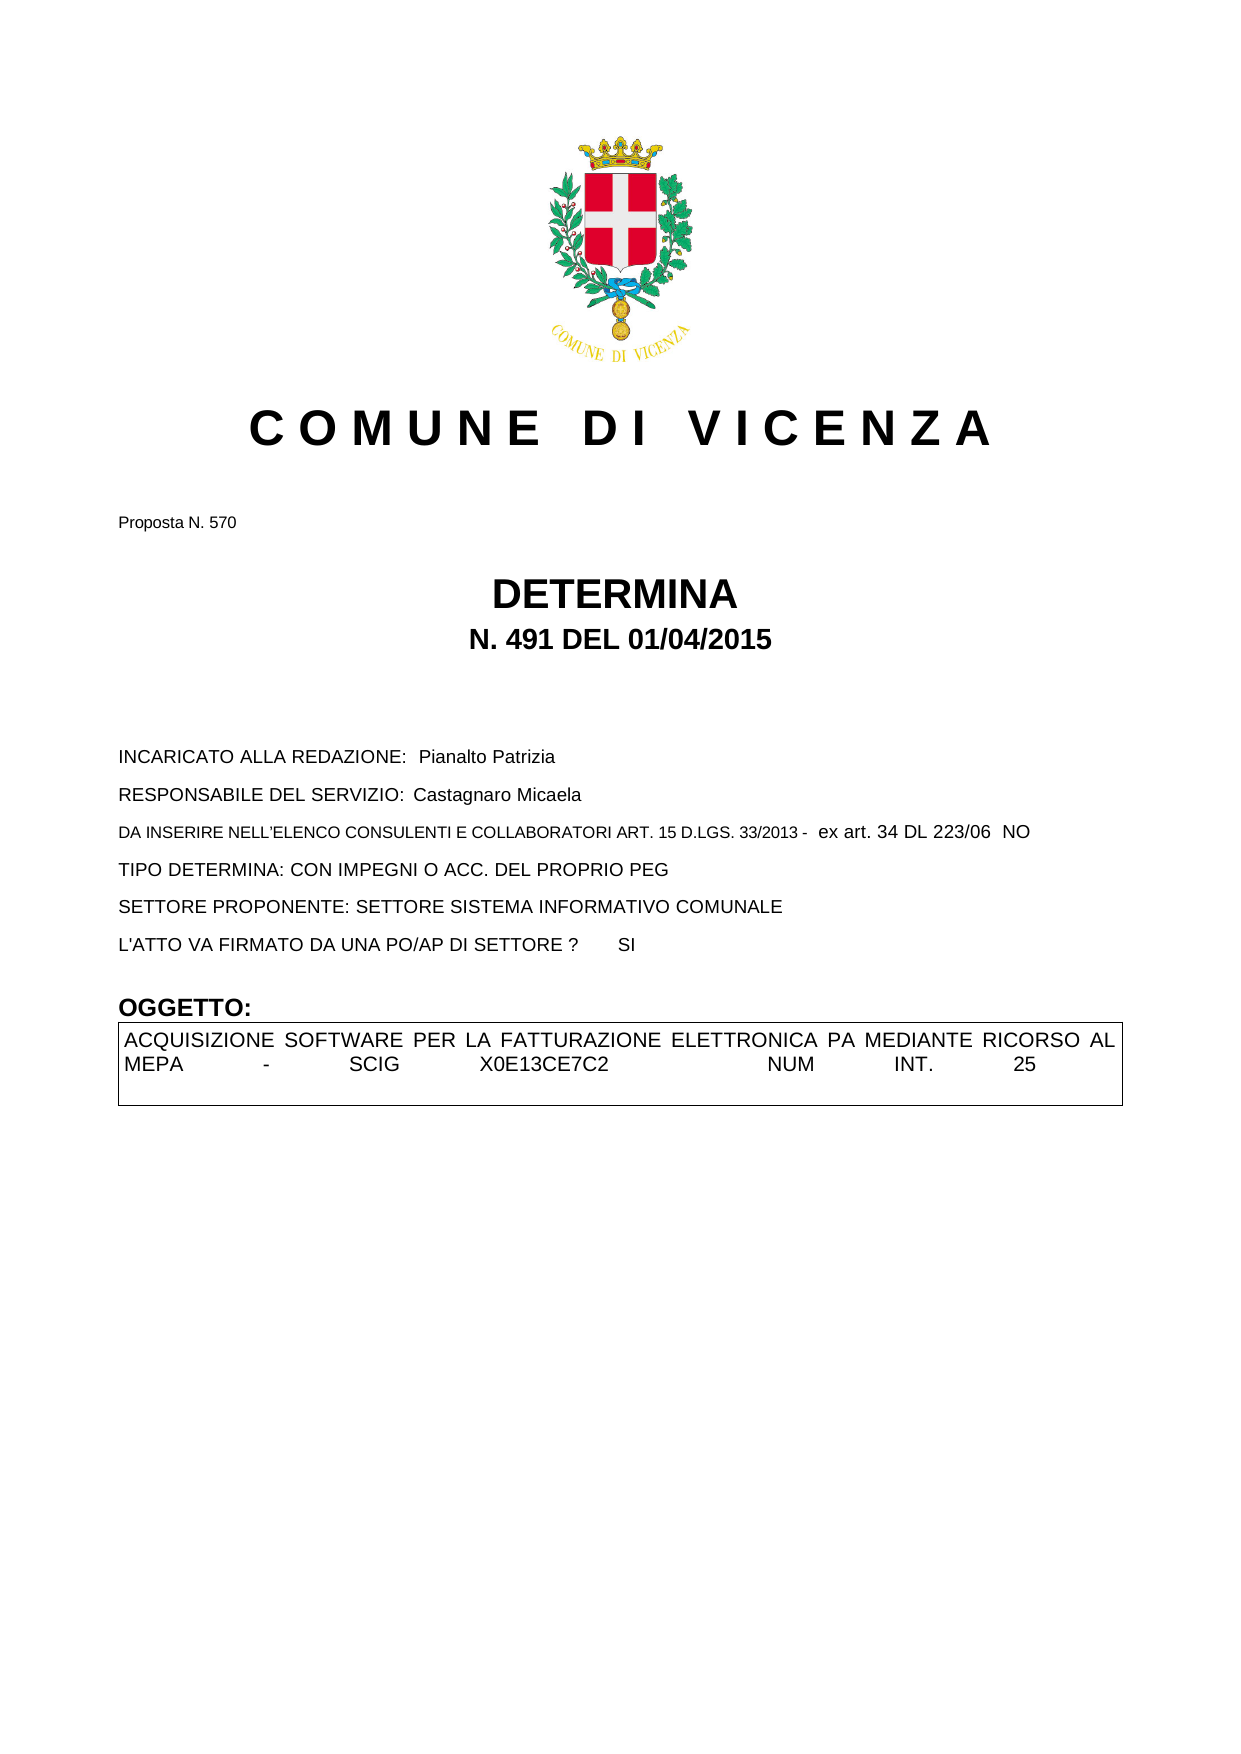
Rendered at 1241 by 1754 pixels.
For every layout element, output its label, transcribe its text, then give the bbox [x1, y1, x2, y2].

text INCARICATO ALLA REDAZIONE: Pianalto Patrizia [118, 730, 1122, 768]
table_header ACQUISIZIONE SOFTWARE PER LA FATTURAZIONE ELETTRONICA PA MEDIANTE RICORSO AL MEPA - SCIG X0E13CE7C2 NUM INT. 25 [119, 1023, 1122, 1105]
text N. 491 DEL 01/04/2015 [118, 618, 1122, 655]
text SETTORE PROPONENTE: SETTORE SISTEMA INFORMATIVO COMUNALE [118, 880, 1122, 918]
text Proposta N. 570 [118, 495, 1122, 532]
text RESPONSABILE DEL SERVIZIO: Castagnaro Micaela [118, 768, 1122, 805]
text C O M U N E D I V I C E N Z A [118, 399, 1122, 456]
table_header [118, 456, 1122, 495]
text L'ATTO VA FIRMATO DA UNA PO/AP DI SETTORE ? SI [118, 918, 1122, 955]
text DETERMINA [118, 570, 1122, 618]
text OGGETTO: [118, 993, 1122, 1022]
text TIPO DETERMINA: CON IMPEGNI O ACC. DEL PROPRIO PEG [118, 843, 1122, 880]
text DA INSERIRE NELL’ELENCO CONSULENTI E COLLABORATORI ART. 15 D.LGS. 33/2013 - ex art. 34 DL 223/06 NO [118, 805, 1122, 843]
picture [547, 136, 693, 362]
